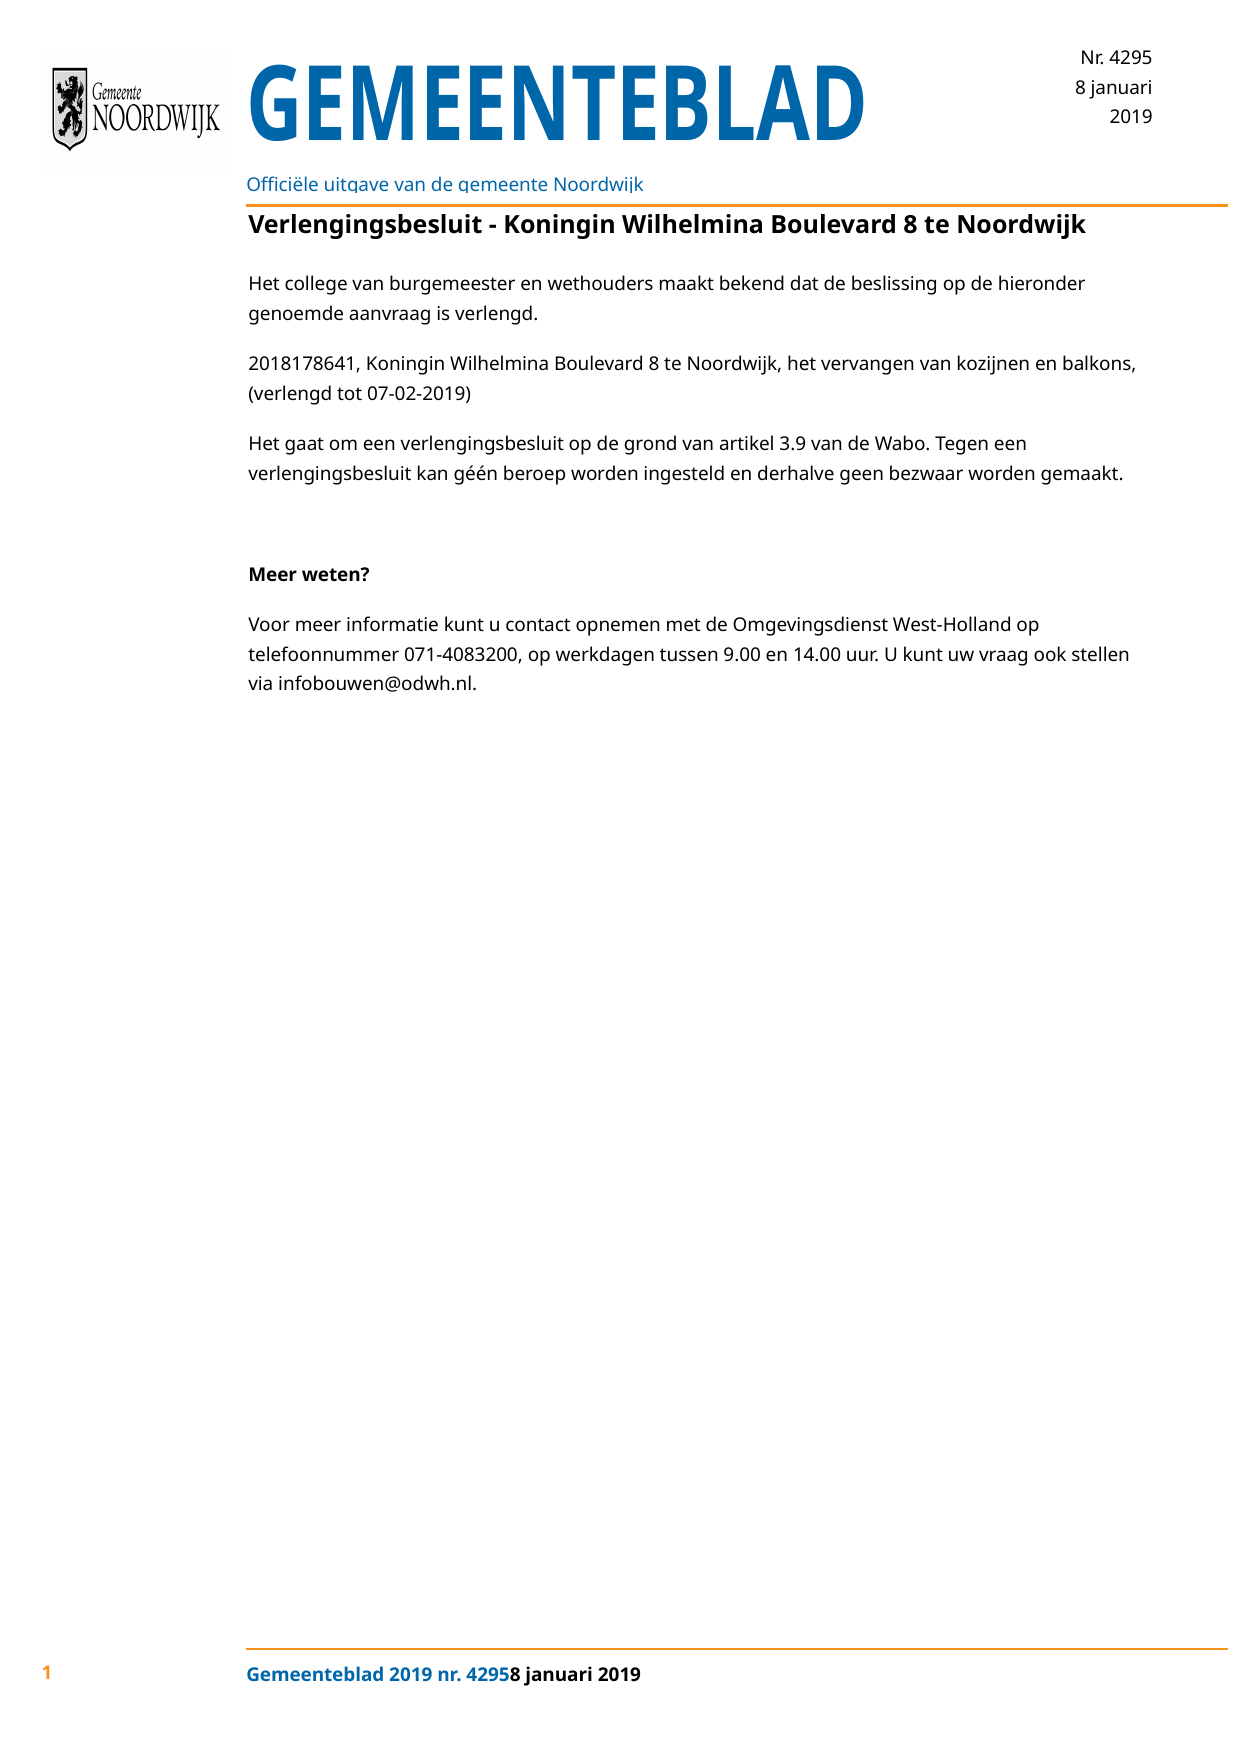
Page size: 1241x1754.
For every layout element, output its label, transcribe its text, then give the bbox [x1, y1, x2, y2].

text Verlengingsbesluit - Koningin Wilhelmina Boulevard 8 te Noordwijk [248, 207, 1152, 241]
text Voor meer informatie kunt u contact opnemen met de Omgevingsdienst West-Holland op telefoonnummer 071-4083200, op werkdagen tussen 9.00 en 14.00 uur. U kunt uw vraag ook stellen via infobouwen@odwh.nl. [248, 611, 1152, 696]
text Meer weten? [248, 561, 1152, 586]
text Het gaat om een verlengingsbesluit op de grond van artikel 3.9 van de Wabo. Tegen een verlengingsbesluit kan géén beroep worden ingesteld en derhalve geen bezwaar worden gemaakt. [248, 430, 1152, 486]
picture [41, 47, 231, 172]
text 2018178641, Koningin Wilhelmina Boulevard 8 te Noordwijk, het vervangen van kozijnen en balkons, (verlengd tot 07-02-2019) [248, 350, 1152, 406]
text Het college van burgemeester en wethouders maakt bekend dat de beslissing op de hieronder genoemde aanvraag is verlengd. [248, 270, 1152, 326]
